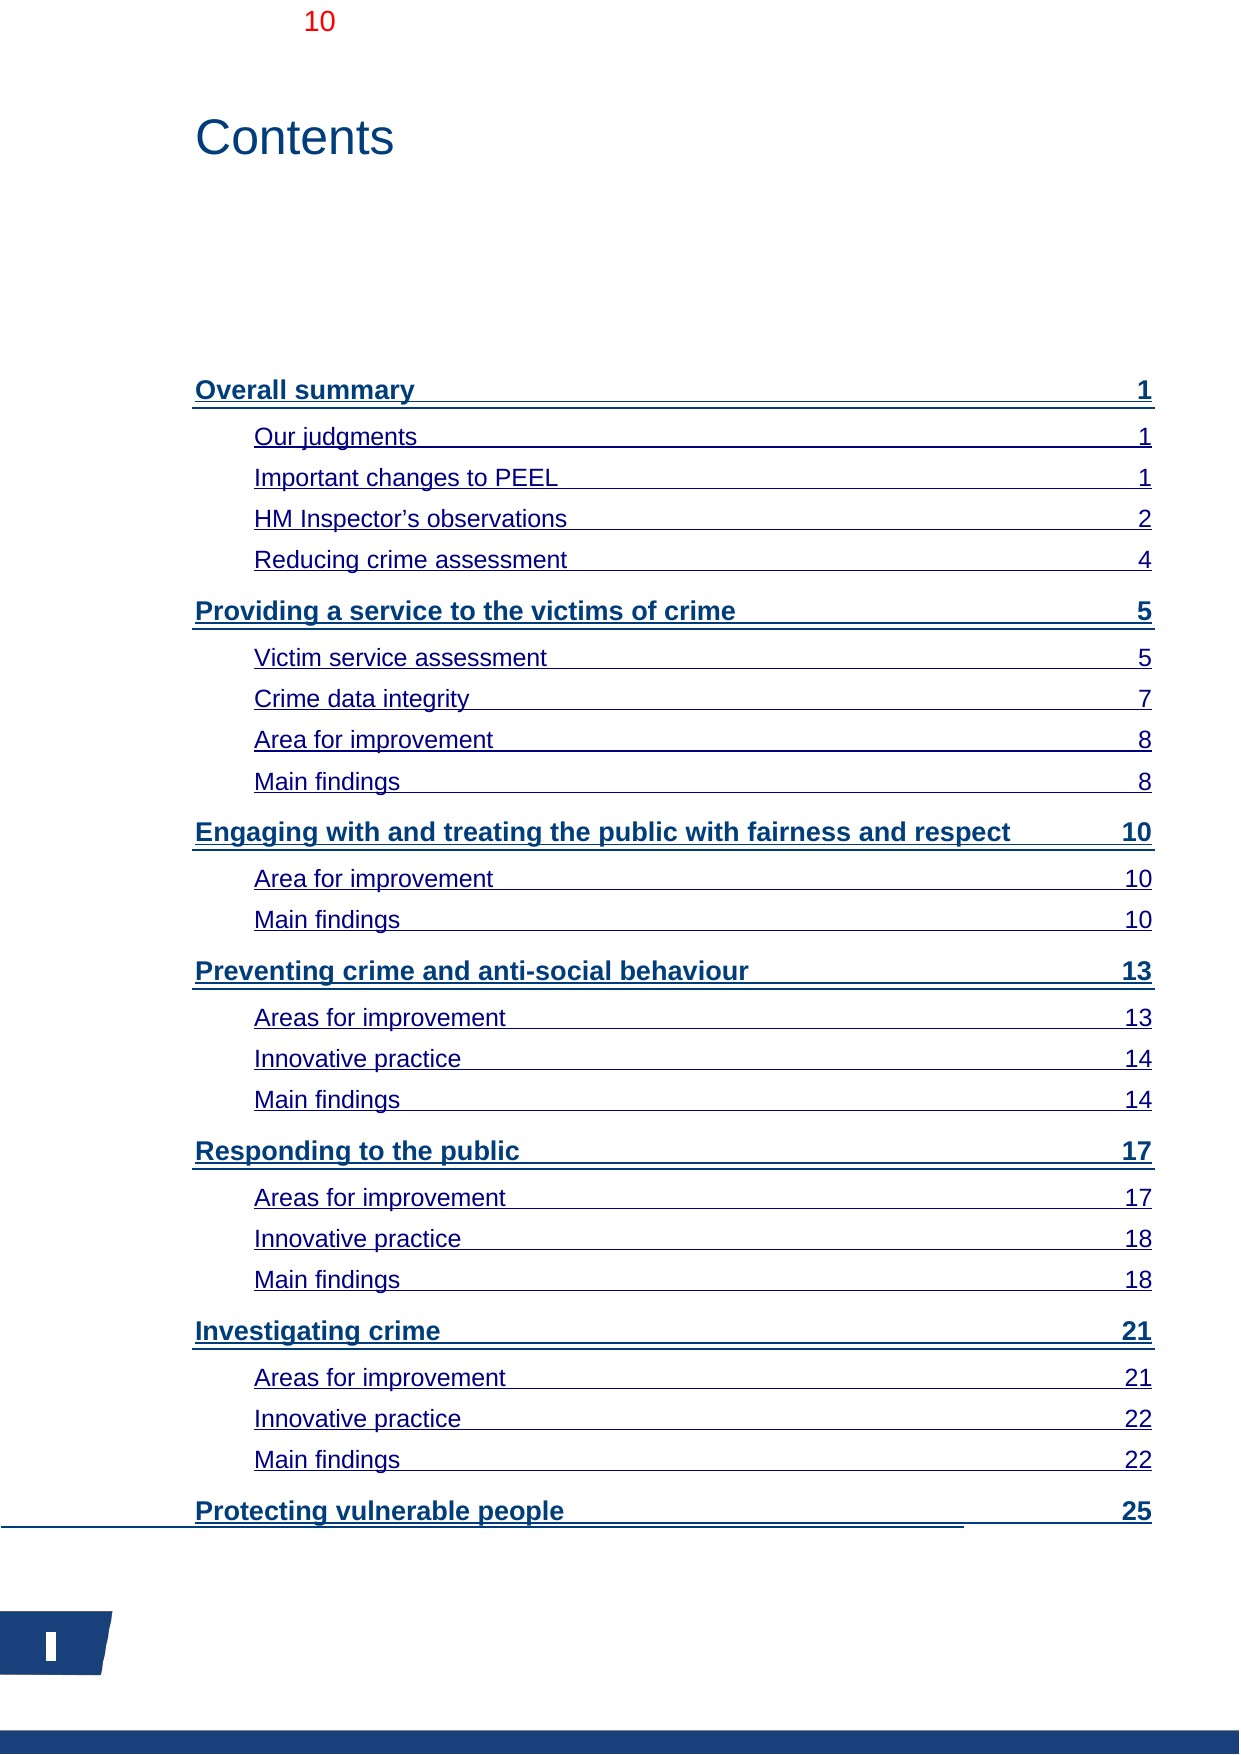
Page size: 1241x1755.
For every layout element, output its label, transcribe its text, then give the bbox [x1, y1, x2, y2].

text Responding to the public 17 [195, 1135, 1241, 1166]
text Main findings 18 [254, 1265, 1241, 1294]
text Reducing crime assessment 4 [254, 545, 1241, 574]
text Our judgments 1 [254, 422, 1241, 450]
text Contents [195, 107, 1241, 165]
text Providing a service to the victims of crime 5 [195, 595, 1241, 626]
text Innovative practice 22 [254, 1404, 1241, 1433]
text Areas for improvement 17 [254, 1183, 1241, 1211]
text Engaging with and treating the public with fairness and respect 10 [195, 816, 1241, 848]
text Important changes to PEEL 1 [254, 463, 1241, 492]
text Area for improvement 10 [254, 864, 1241, 893]
text Areas for improvement 13 [254, 1003, 1241, 1032]
text Main findings 22 [254, 1445, 1241, 1474]
text Innovative practice 14 [254, 1044, 1241, 1073]
text Protecting vulnerable people 25 [195, 1495, 1241, 1526]
text Main findings 8 [254, 767, 1241, 795]
text Areas for improvement 21 [254, 1363, 1241, 1391]
text Innovative practice 18 [254, 1224, 1241, 1253]
text Area for improvement 8 [254, 725, 1241, 754]
text Investigating crime 21 [195, 1315, 1241, 1346]
text Main findings 14 [254, 1085, 1241, 1114]
text Main findings 10 [254, 905, 1241, 934]
text Overall summary 1 [195, 374, 1241, 405]
subtitle 10 [0, 4, 639, 38]
text Preventing crime and anti-social behaviour 13 [195, 955, 1241, 986]
text Crime data integrity 7 [254, 684, 1241, 713]
text Victim service assessment 5 [254, 643, 1241, 672]
text HM Inspector’s observations 2 [254, 504, 1241, 533]
